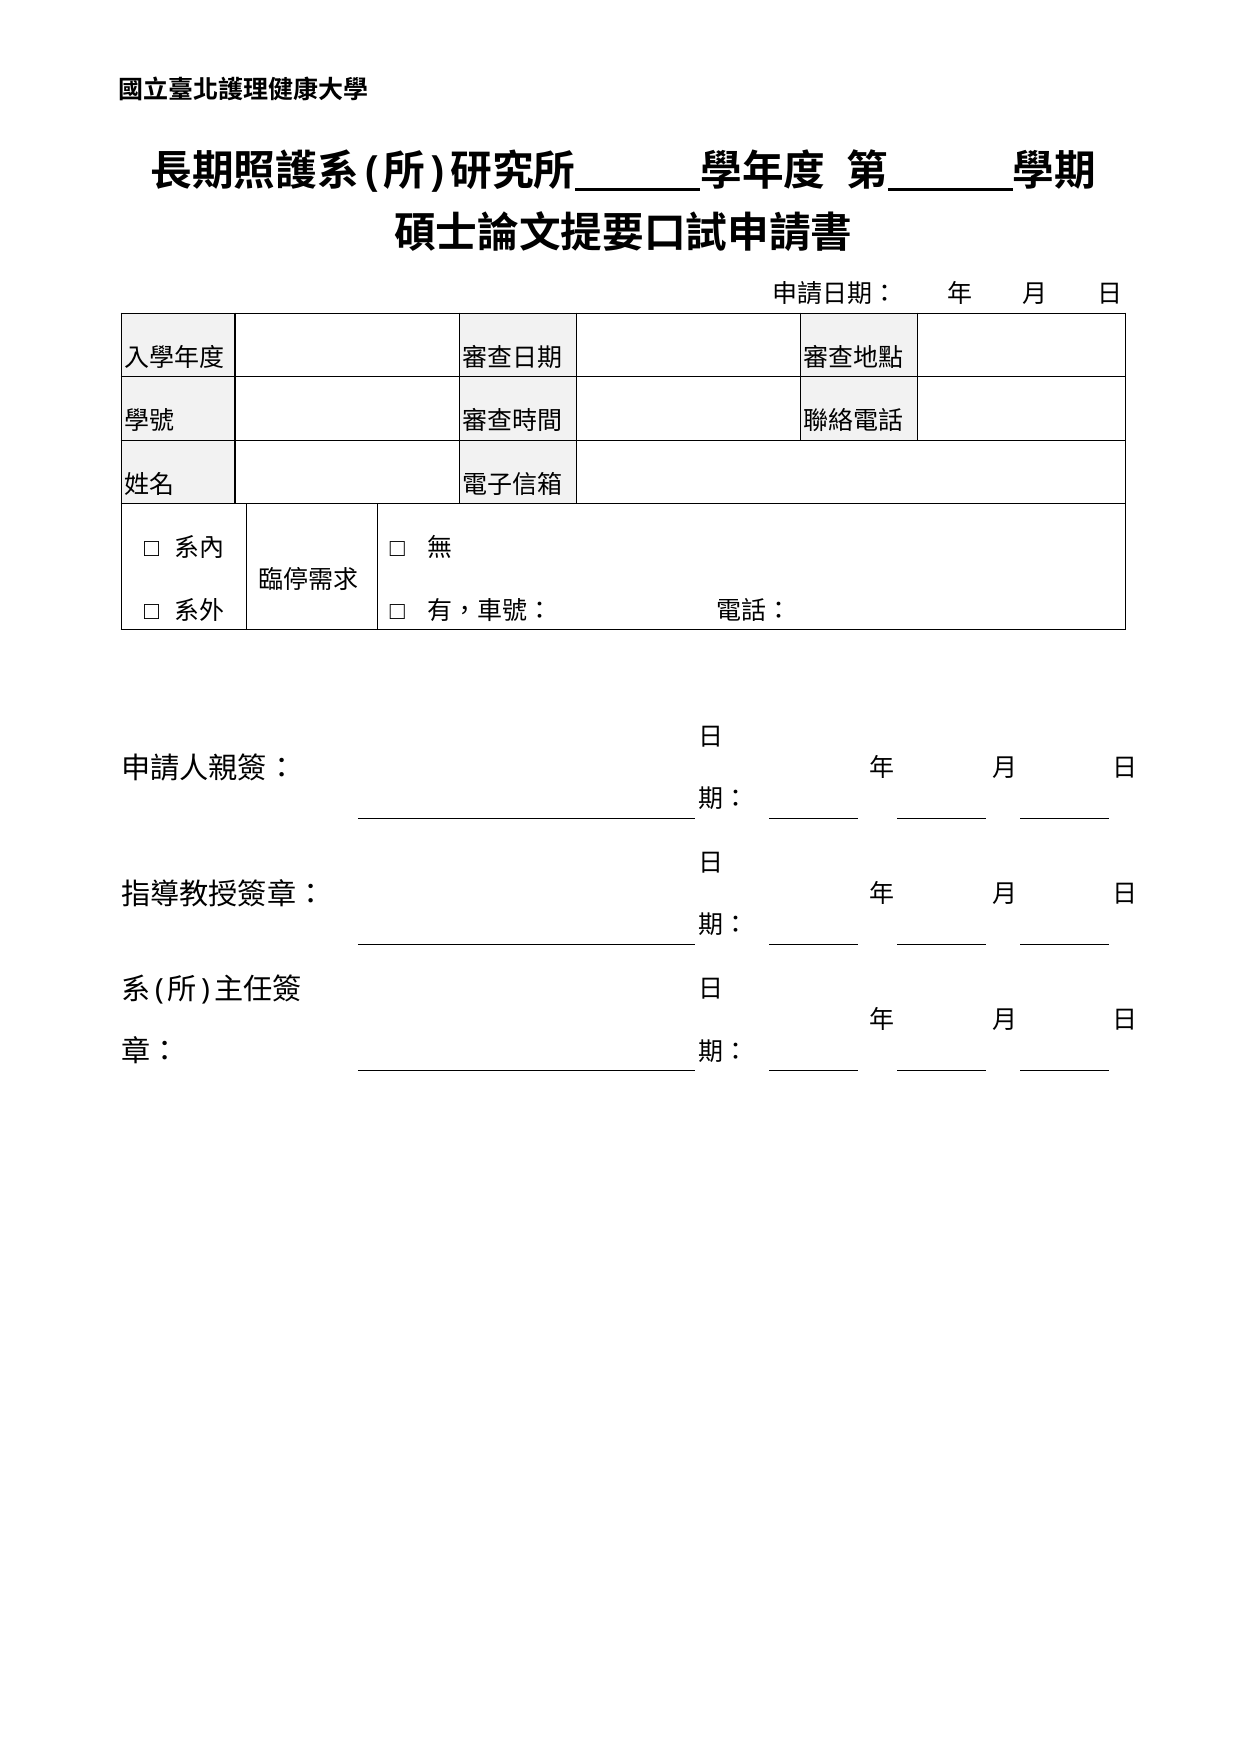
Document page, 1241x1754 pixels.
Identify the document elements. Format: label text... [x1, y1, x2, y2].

table_cell [769, 819, 858, 944]
table_cell 日 [1109, 944, 1140, 1070]
table_cell 姓名 [122, 441, 234, 503]
table_cell [358, 819, 695, 944]
table_header 年 [858, 693, 897, 818]
table_cell [918, 314, 1125, 376]
table_cell [769, 945, 858, 1070]
table_header 日 [1109, 693, 1140, 818]
table_header 月 [986, 693, 1020, 818]
table_cell 指導教授簽章： [118, 818, 358, 944]
table_cell □ 系內 □ 系外 [122, 504, 246, 629]
table_cell 系(所)主任簽章： [118, 944, 358, 1070]
table_cell [358, 945, 695, 1070]
table_cell 聯絡電話 [801, 377, 917, 440]
table_cell [1020, 945, 1109, 1070]
table_cell 審查地點 [801, 314, 917, 376]
table_cell 電子信箱 [460, 441, 576, 503]
table_cell [1020, 819, 1109, 944]
table_header 長期照護系(所)研究所 學年度 第 學期 碩士論文提要口試申請書 [121, 125, 1125, 250]
table_cell 申請日期： 年 月 日 [121, 250, 1125, 313]
table_cell [236, 441, 459, 503]
table_cell 審查時間 [460, 377, 576, 440]
table_cell 無 有，車號： [378, 504, 717, 629]
table_cell [577, 441, 1125, 503]
table_cell 日期： [695, 818, 769, 944]
table_cell [897, 819, 986, 944]
table_cell 日 [1109, 818, 1140, 944]
table_cell 月 [986, 944, 1020, 1070]
table_cell 年 [858, 818, 897, 944]
table_header [769, 693, 858, 818]
table_header [358, 693, 695, 818]
table_cell 臨停需求 [247, 504, 377, 629]
table_cell 學號 [122, 377, 234, 440]
table_cell [918, 377, 1125, 440]
table_header [1020, 693, 1109, 818]
table_cell 入學年度 [122, 314, 234, 376]
table_cell [897, 945, 986, 1070]
table_cell [577, 314, 800, 376]
table_header 申請人親簽： [118, 693, 358, 818]
table_cell [236, 377, 459, 440]
table_cell 月 [986, 818, 1020, 944]
table_header [897, 693, 986, 818]
table_cell 年 [858, 944, 897, 1070]
table_cell 日期： [695, 944, 769, 1070]
table_cell [577, 377, 800, 440]
table_cell 審查日期 [460, 314, 576, 376]
table_cell [236, 314, 459, 376]
table_cell 電話： [717, 504, 1125, 629]
table_header 日期： [695, 693, 769, 818]
